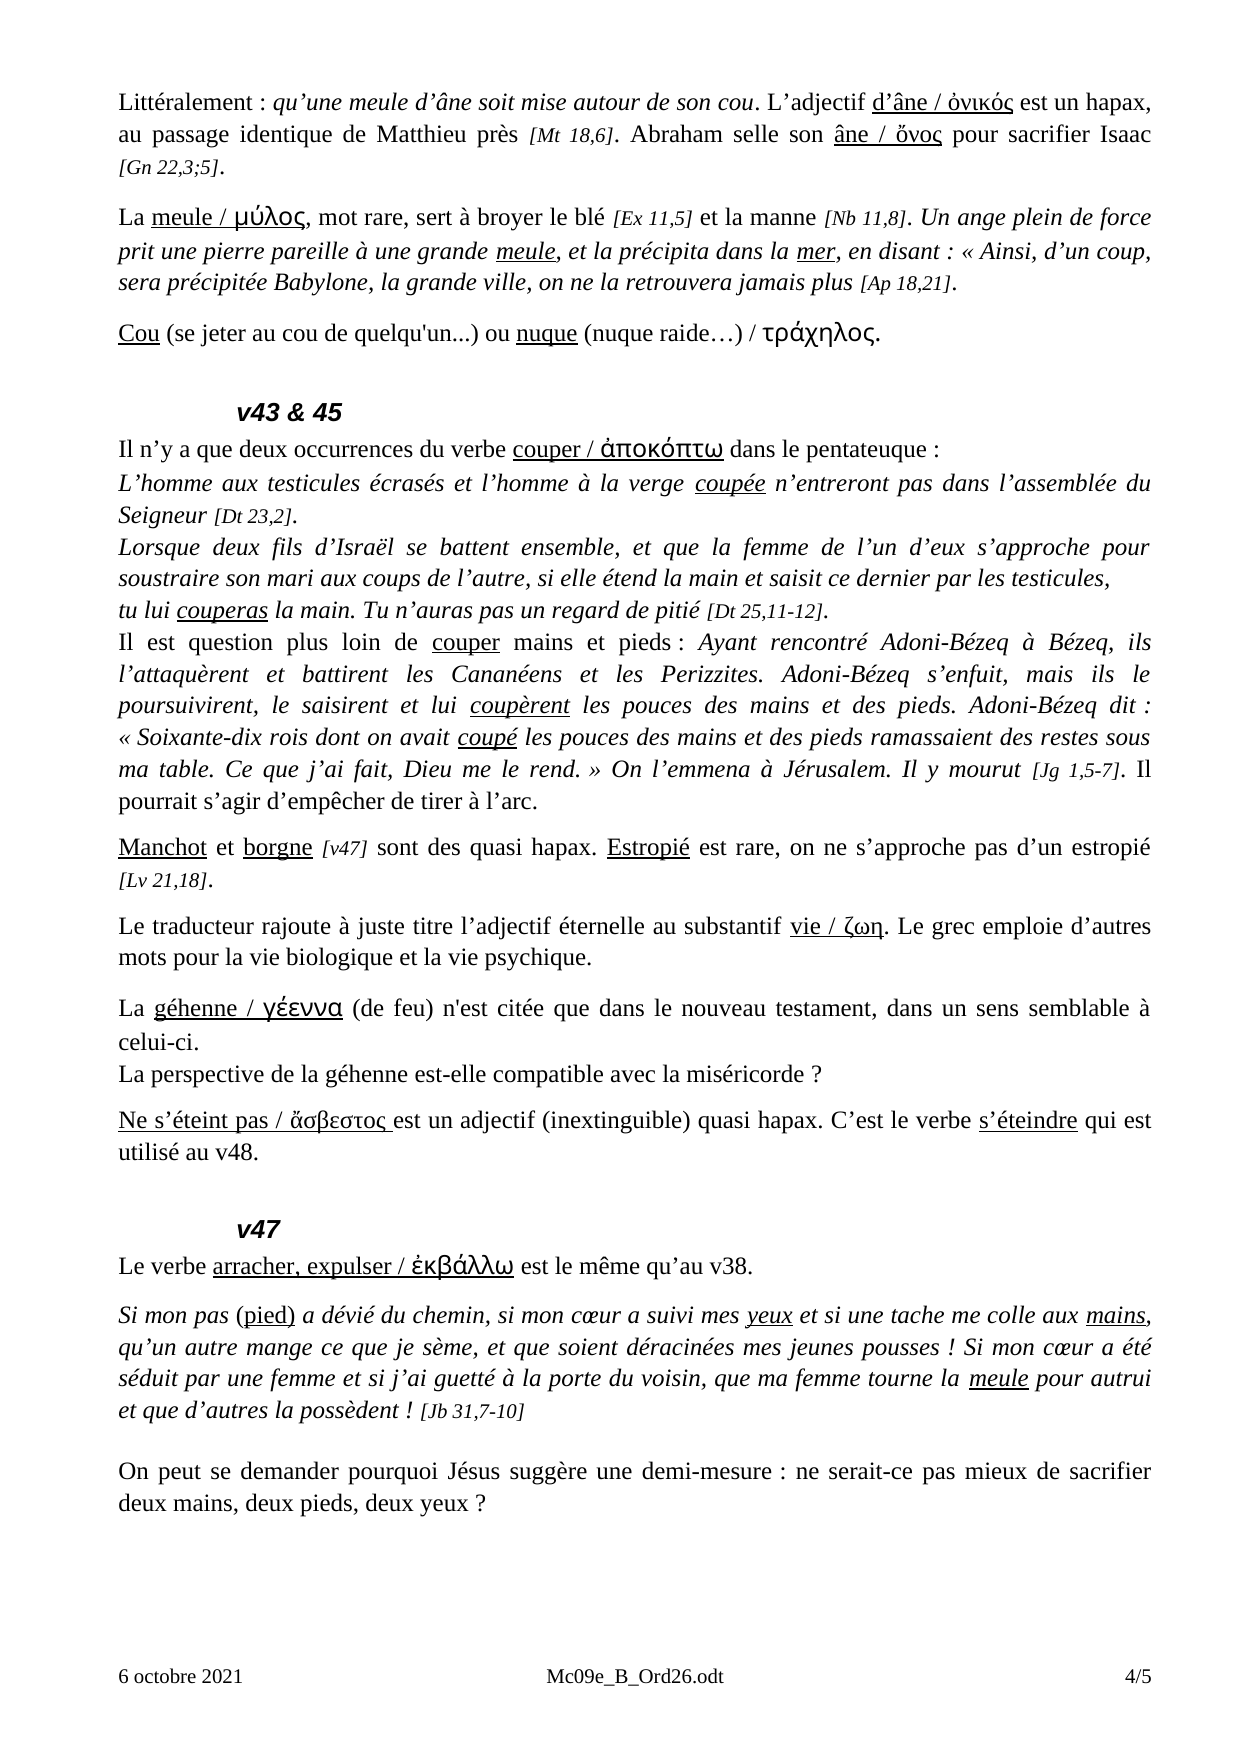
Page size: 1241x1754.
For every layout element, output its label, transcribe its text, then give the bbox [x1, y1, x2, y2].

text Littéralement : qu’une meule d’âne soit mise autour de son cou. L’adjectif d’âne / ὀνικός est un hapax, au passage identique de Matthieu près [Mt 18,6]. Abraham selle son âne / ὄνος pour sacrifier Isaac [Gn 22,3;5]. [118, 88, 1152, 180]
text Cou (se jeter au cou de quelqu'un...) ou nuque (nuque raide…) / τράχηλος. [118, 315, 1152, 349]
text On peut se demander pourquoi Jésus suggère une demi-mesure : ne serait-ce pas mieux de sacrifier deux mains, deux pieds, deux yeux ? [118, 1457, 1152, 1517]
text La géhenne / γέεννα (de feu) n'est citée que dans le nouveau testament, dans un sens semblable à celui-ci. [118, 990, 1152, 1056]
text Ne s’éteint pas / ἄσβεστος est un adjectif (inextinguible) quasi hapax. C’est le verbe s’éteindre qui est utilisé au v48. [118, 1107, 1152, 1166]
text Si mon pas (pied) a dévié du chemin, si mon cœur a suivi mes yeux et si une tache me colle aux mains, qu’un autre mange ce que je sème, et que soient déracinées mes jeunes pousses ! Si mon cœur a été séduit par une femme et si j’ai guetté à la porte du voisin, que ma femme tourne la meule pour autrui et que d’autres la possèdent ! [Jb 31,7-10] [118, 1301, 1152, 1424]
text Il est question plus loin de couper mains et pieds : Ayant rencontré Adoni-Bézeq à Bézeq, ils l’attaquèrent et battirent les Cananéens et les Perizzites. Adoni-Bézeq s’enfuit, mais ils le poursuivirent, le saisirent et lui coupèrent les pouces des mains et des pieds. Adoni-Bézeq dit : « Soixante-dix rois dont on avait coupé les pouces des mains et des pieds ramassaient des restes sous ma table. Ce que j’ai fait, Dieu me le rend. » On l’emmena à Jérusalem. Il y mourut [Jg 1,5-7]. Il pourrait s’agir d’empêcher de tirer à l’arc. [118, 628, 1152, 814]
subtitle v43 & 45 [236, 398, 1152, 427]
text Manchot et borgne [v47] sont des quasi hapax. Estropié est rare, on ne s’approche pas d’un estropié [Lv 21,18]. [118, 833, 1152, 893]
text L’homme aux testicules écrasés et l’homme à la verge coupée n’entreront pas dans l’assemblée du Seigneur [Dt 23,2]. [118, 469, 1152, 529]
text Le traducteur rajoute à juste titre l’adjectif éternelle au substantif vie / ζωη. Le grec emploie d’autres mots pour la vie biologique et la vie psychique. [118, 912, 1152, 971]
subtitle v47 [236, 1214, 1152, 1244]
text La meule / μύλος, mot rare, sert à broyer le blé [Ex 11,5] et la manne [Nb 11,8]. Un ange plein de force prit une pierre pareille à une grande meule, et la précipita dans la mer, en disant : « Ainsi, d’un coup, sera précipitée Babylone, la grande ville, on ne la retrouvera jamais plus [Ap 18,21]. [118, 199, 1152, 296]
text Lorsque deux fils d’Israël se battent ensemble, et que la femme de l’un d’eux s’approche pour soustraire son mari aux coups de l’autre, si elle étend la main et saisit ce dernier par les testicules, [118, 533, 1152, 592]
text Le verbe arracher, expulser / ἐκβάλλω est le même qu’au v38. [118, 1248, 1152, 1282]
text Il n’y a que deux occurrences du verbe couper / ἀποκόπτω dans le pentateuque : [118, 431, 1152, 465]
text tu lui couperas la main. Tu n’auras pas un regard de pitié [Dt 25,11-12]. [118, 596, 1152, 624]
text La perspective de la géhenne est-elle compatible avec la miséricorde ? [118, 1060, 1152, 1088]
